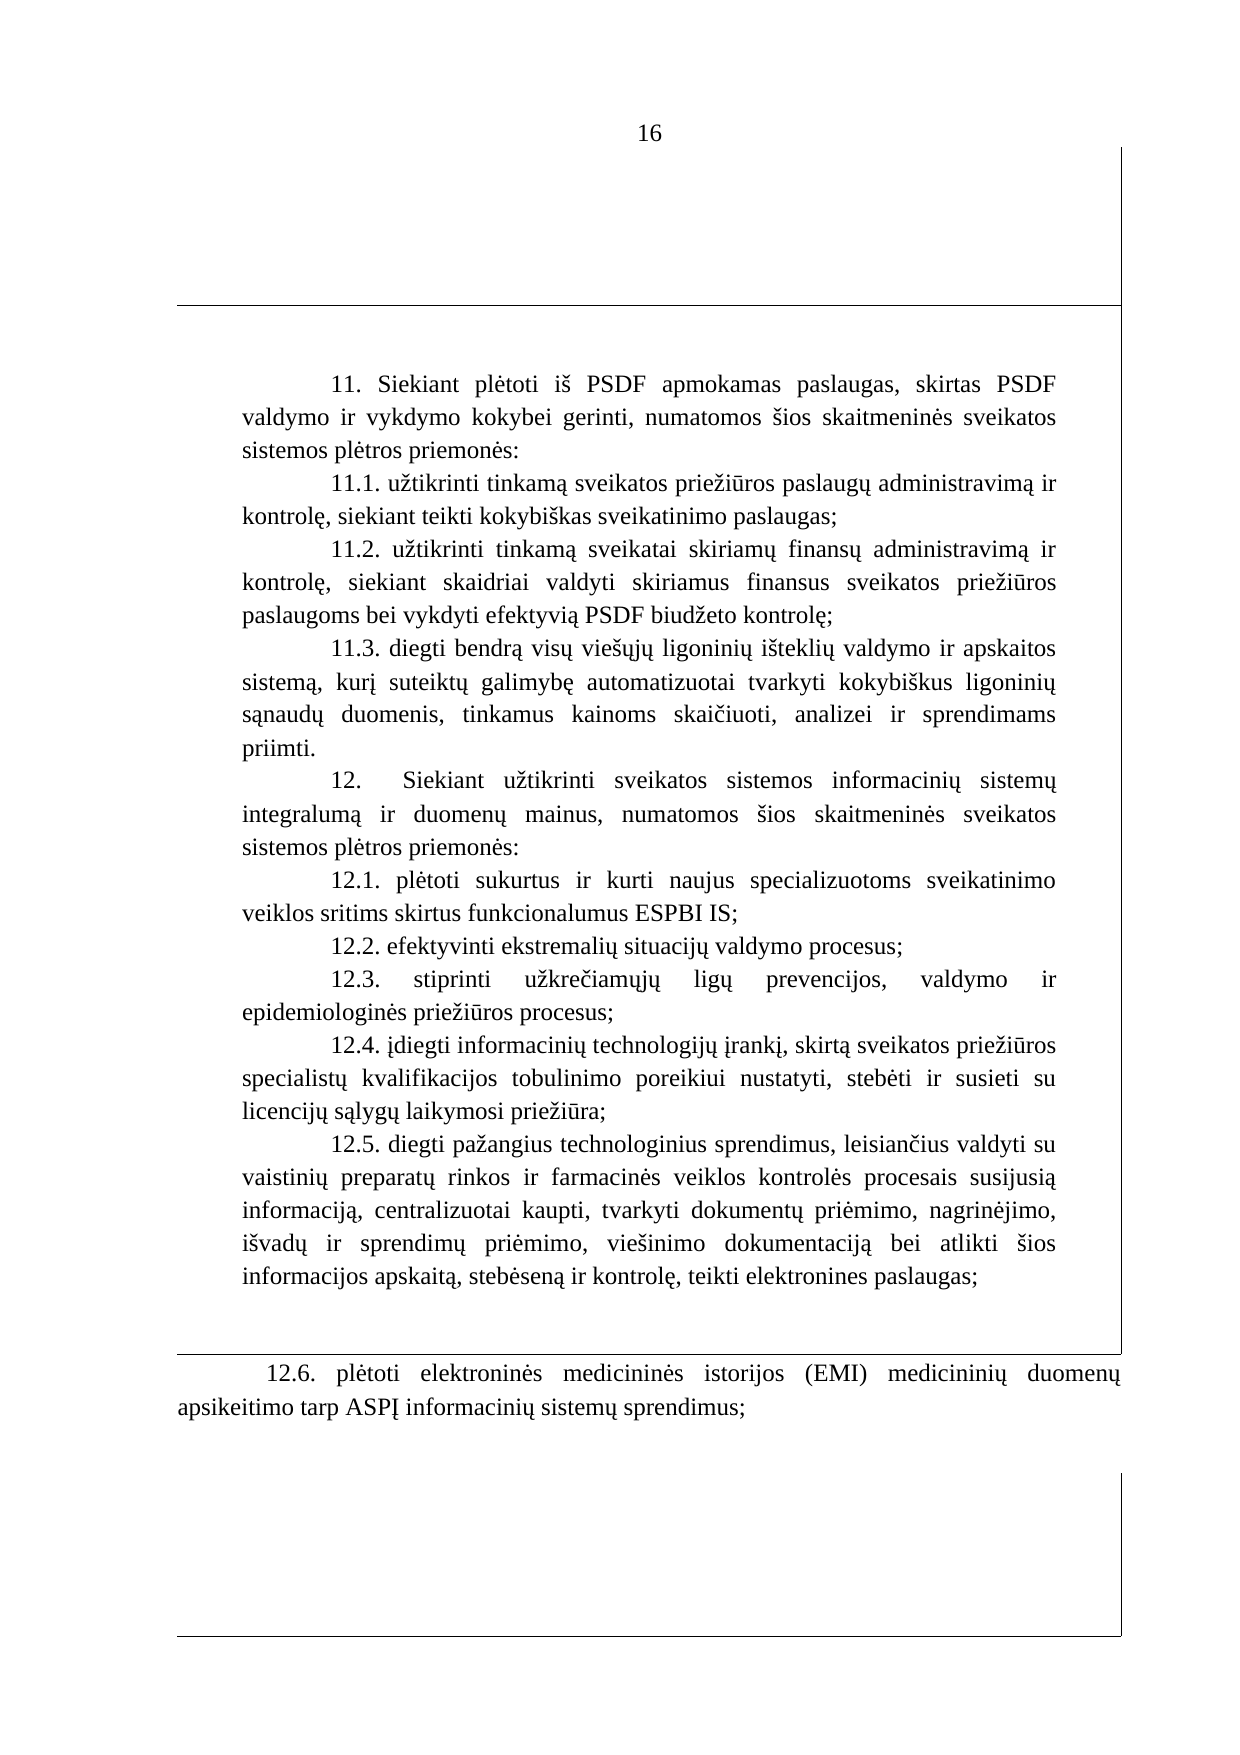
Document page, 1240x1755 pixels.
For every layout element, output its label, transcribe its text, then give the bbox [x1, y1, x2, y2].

text 11.3. diegti bendrą visų viešųjų ligoninių išteklių valdymo ir apskaitos sistemą, kurį suteiktų galimybę automatizuotai tvarkyti kokybiškus ligoninių sąnaudų duomenis, tinkamus kainoms skaičiuoti, analizei ir sprendimams priimti. [177, 569, 1121, 701]
text 11.2. užtikrinti tinkamą sveikatai skiriamų finansų administravimą ir kontrolę, siekiant skaidriai valdyti skiriamus finansus sveikatos priežiūros paslaugoms bei vykdyti efektyvią PSDF biudžeto kontrolę; [177, 470, 1121, 569]
text 11. Siekiant plėtoti iš PSDF apmokamas paslaugas, skirtas PSDF valdymo ir vykdymo kokybei gerinti, numatomos šios skaitmeninės sveikatos sistemos plėtros priemonės: [177, 305, 1121, 404]
text 12.6. plėtoti elektroninės medicininės istorijos (EMI) medicininių duomenų apsikeitimo tarp ASPĮ informacinių sistemų sprendimus; [177, 1358, 1121, 1420]
text 12.5. diegti pažangius technologinius sprendimus, leisiančius valdyti su vaistinių preparatų rinkos ir farmacinės veiklos kontrolės procesais susijusią informaciją, centralizuotai kaupti, tvarkyti dokumentų priėmimo, nagrinėjimo, išvadų ir sprendimų priėmimo, viešinimo dokumentaciją bei atlikti šios informacijos apskaitą, stebėseną ir kontrolę, teikti elektronines paslaugas; [177, 1064, 1121, 1354]
text 12.4. įdiegti informacinių technologijų įrankį, skirtą sveikatos priežiūros specialistų kvalifikacijos tobulinimo poreikiui nustatyti, stebėti ir susieti su licencijų sąlygų laikymosi priežiūra; [177, 965, 1121, 1064]
text 12.1. plėtoti sukurtus ir kurti naujus specializuotoms sveikatinimo veiklos sritims skirtus funkcionalumus ESPBI IS; [177, 800, 1121, 866]
text 12.3. stiprinti užkrečiamųjų ligų prevencijos, valdymo ir epidemiologinės priežiūros procesus; [177, 899, 1121, 965]
text 12.2. efektyvinti ekstremalių situacijų valdymo procesus; [177, 866, 1121, 899]
text 12. Siekiant užtikrinti sveikatos sistemos informacinių sistemų integralumą ir duomenų mainus, numatomos šios skaitmeninės sveikatos sistemos plėtros priemonės: [177, 701, 1121, 800]
text 11.1. užtikrinti tinkamą sveikatos priežiūros paslaugų administravimą ir kontrolę, siekiant teikti kokybiškas sveikatinimo paslaugas; [177, 404, 1121, 470]
